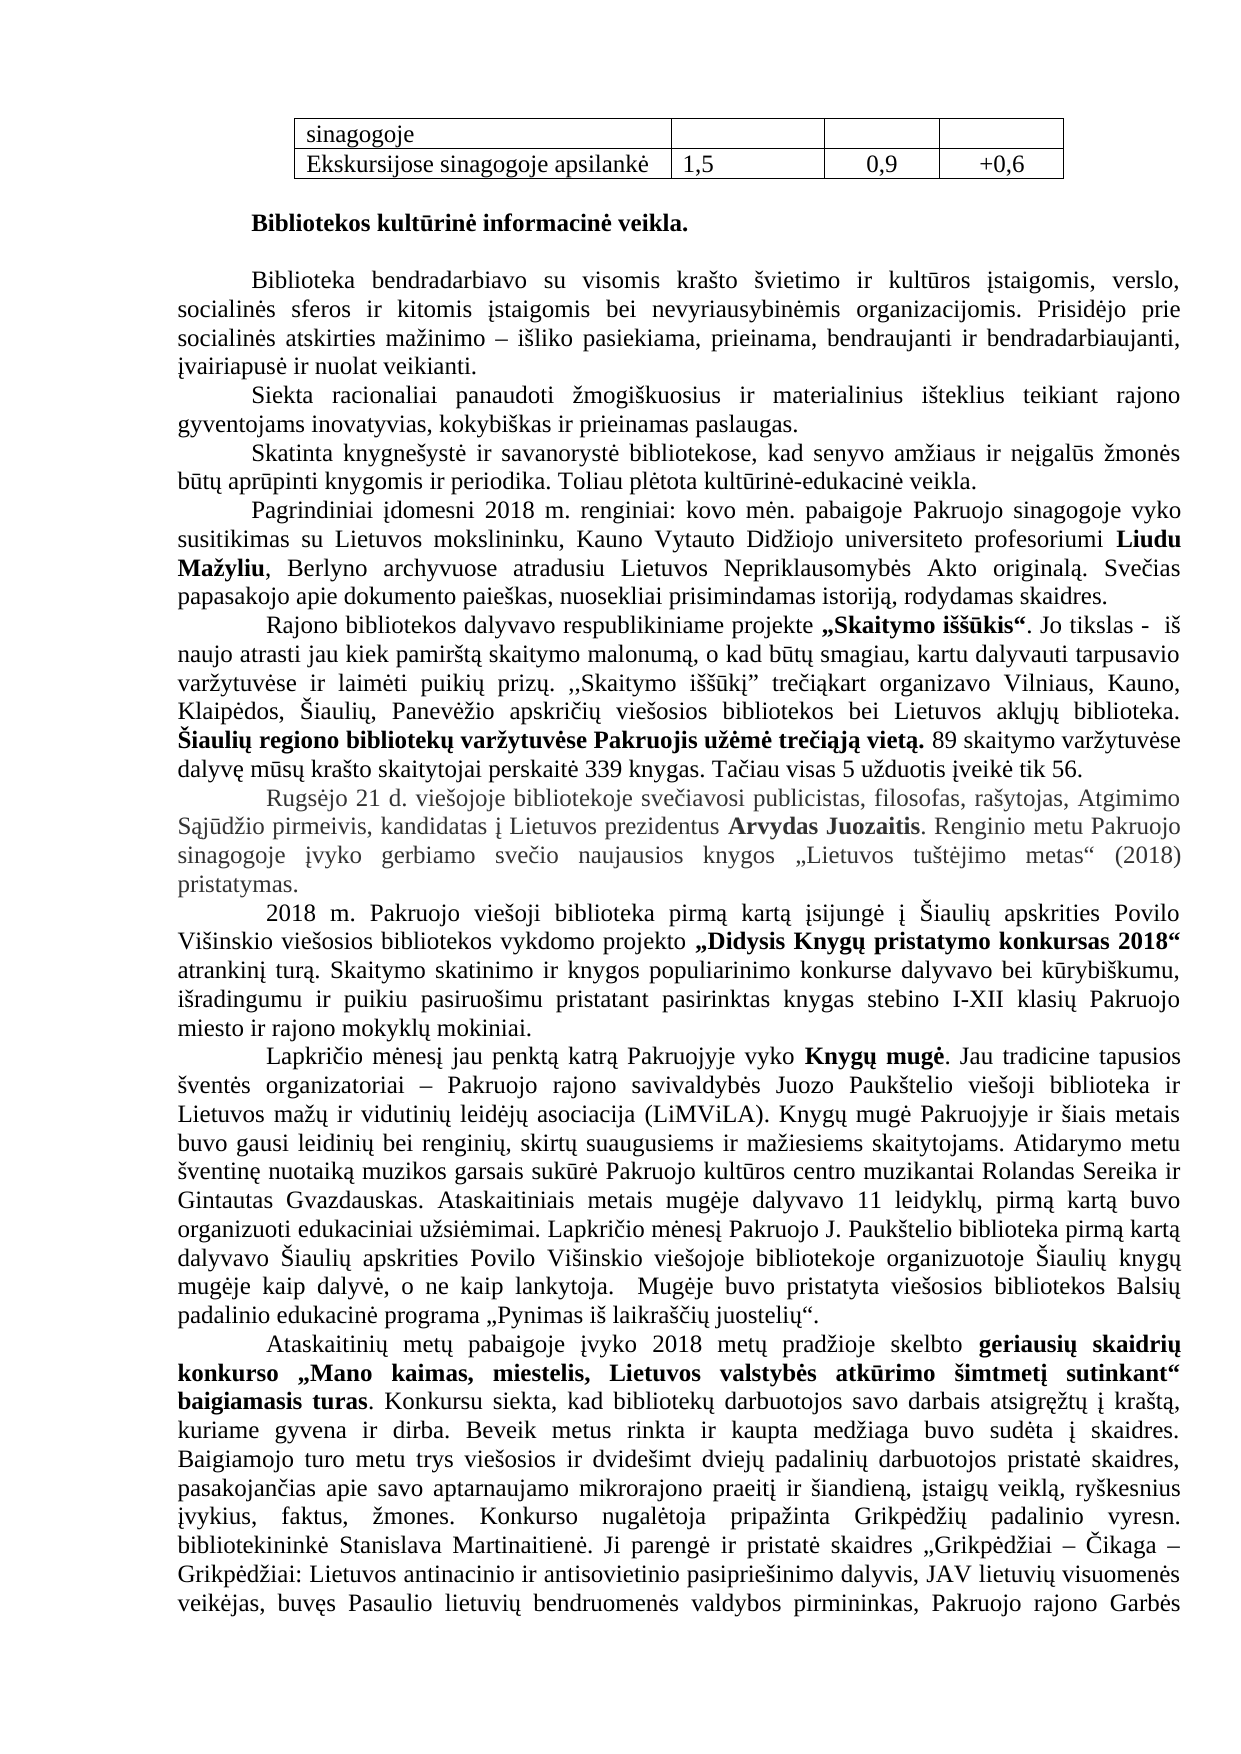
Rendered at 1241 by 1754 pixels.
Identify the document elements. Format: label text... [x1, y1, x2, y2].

text Skatinta knygnešystė ir savanorystė bibliotekose, kad senyvo amžiaus ir neįgalūs žmonės būtų aprūpinti knygomis ir periodika. Toliau plėtota kultūrinė-edukacinė veikla. [177, 438, 1181, 495]
table_cell +0,6 [940, 149, 1063, 178]
text Biblioteka bendradarbiavo su visomis krašto švietimo ir kultūros įstaigomis, verslo, socialinės sferos ir kitomis įstaigomis bei nevyriausybinėmis organizacijomis. Prisidėjo prie socialinės atskirties mažinimo – išliko pasiekiama, prieinama, bendraujanti ir bendradarbiaujanti, įvairiapusė ir nuolat veikianti. [177, 265, 1181, 380]
text Ataskaitinių metų pabaigoje įvyko 2018 metų pradžioje skelbto geriausių skaidrių konkurso „Mano kaimas, miestelis, Lietuvos valstybės atkūrimo šimtmetį sutinkant“ baigiamasis turas. Konkursu siekta, kad bibliotekų darbuotojos savo darbais atsigręžtų į kraštą, kuriame gyvena ir dirba. Beveik metus rinkta ir kaupta medžiaga buvo sudėta į skaidres. Baigiamojo turo metu trys viešosios ir dvidešimt dviejų padalinių darbuotojos pristatė skaidres, pasakojančias apie savo aptarnaujamo mikrorajono praeitį ir šiandieną, įstaigų veiklą, ryškesnius įvykius, faktus, žmones. Konkurso nugalėtoja pripažinta Grikpėdžių padalinio vyresn. bibliotekininkė Stanislava Martinaitienė. Ji parengė ir pristatė skaidres „Grikpėdžiai – Čikaga – Grikpėdžiai: Lietuvos antinacinio ir antisovietinio pasipriešinimo dalyvis, JAV lietuvių visuomenės veikėjas, buvęs Pasaulio lietuvių bendruomenės valdybos pirmininkas, Pakruojo rajono Garbės [177, 1329, 1181, 1616]
table_cell 1,5 [672, 149, 824, 178]
text 2018 m. Pakruojo viešoji biblioteka pirmą kartą įsijungė į Šiaulių apskrities Povilo Višinskio viešosios bibliotekos vykdomo projekto „Didysis Knygų pristatymo konkursas 2018“ atrankinį turą. Skaitymo skatinimo ir knygos populiarinimo konkurse dalyvavo bei kūrybiškumu, išradingumu ir puikiu pasiruošimu pristatant pasirinktas knygas stebino I-XII klasių Pakruojo miesto ir rajono mokyklų mokiniai. [177, 898, 1181, 1041]
table_cell Ekskursijose sinagogoje apsilankė [295, 149, 671, 178]
table_cell 0,9 [825, 149, 939, 178]
text Pagrindiniai įdomesni 2018 m. renginiai: kovo mėn. pabaigoje Pakruojo sinagogoje vyko susitikimas su Lietuvos mokslininku, Kauno Vytauto Didžiojo universiteto profesoriumi Liudu Mažyliu, Berlyno archyvuose atradusiu Lietuvos Nepriklausomybės Akto originalą. Svečias papasakojo apie dokumento paieškas, nuosekliai prisimindamas istoriją, rodydamas skaidres. [177, 495, 1181, 610]
table_cell sinagogoje [295, 119, 671, 148]
text Siekta racionaliai panaudoti žmogiškuosius ir materialinius išteklius teikiant rajono gyventojams inovatyvias, kokybiškas ir prieinamas paslaugas. [177, 380, 1181, 438]
text Rajono bibliotekos dalyvavo respublikiniame projekte „Skaitymo iššūkis“. Jo tikslas - iš naujo atrasti jau kiek pamirštą skaitymo malonumą, o kad būtų smagiau, kartu dalyvauti tarpusavio varžytuvėse ir laimėti puikių prizų. ,,Skaitymo iššūkį” trečiąkart organizavo Vilniaus, Kauno, Klaipėdos, Šiaulių, Panevėžio apskričių viešosios bibliotekos bei Lietuvos aklųjų biblioteka. Šiaulių regiono bibliotekų varžytuvėse Pakruojis užėmė trečiąją vietą. 89 skaitymo varžytuvėse dalyvę mūsų krašto skaitytojai perskaitė 339 knygas. Tačiau visas 5 užduotis įveikė tik 56. [177, 610, 1181, 783]
text Bibliotekos kultūrinė informacinė veikla. [177, 208, 1181, 236]
table_cell [672, 119, 824, 148]
table_cell [940, 119, 1063, 148]
text Rugsėjo 21 d. viešojoje bibliotekoje svečiavosi publicistas, filosofas, rašytojas, Atgimimo Sąjūdžio pirmeivis, kandidatas į Lietuvos prezidentus Arvydas Juozaitis. Renginio metu Pakruojo sinagogoje įvyko gerbiamo svečio naujausios knygos „Lietuvos tuštėjimo metas“ (2018) pristatymas. [177, 783, 1181, 898]
text Lapkričio mėnesį jau penktą katrą Pakruojyje vyko Knygų mugė. Jau tradicine tapusios šventės organizatoriai – Pakruojo rajono savivaldybės Juozo Paukštelio viešoji biblioteka ir Lietuvos mažų ir vidutinių leidėjų asociacija (LiMViLA). Knygų mugė Pakruojyje ir šiais metais buvo gausi leidinių bei renginių, skirtų suaugusiems ir mažiesiems skaitytojams. Atidarymo metu šventinę nuotaiką muzikos garsais sukūrė Pakruojo kultūros centro muzikantai Rolandas Sereika ir Gintautas Gvazdauskas. Ataskaitiniais metais mugėje dalyvavo 11 leidyklų, pirmą kartą buvo organizuoti edukaciniai užsiėmimai. Lapkričio mėnesį Pakruojo J. Paukštelio biblioteka pirmą kartą dalyvavo Šiaulių apskrities Povilo Višinskio viešojoje bibliotekoje organizuotoje Šiaulių knygų mugėje kaip dalyvė, o ne kaip lankytoja. Mugėje buvo pristatyta viešosios bibliotekos Balsių padalinio edukacinė programa „Pynimas iš laikraščių juostelių“. [177, 1041, 1181, 1329]
table_cell [825, 119, 939, 148]
